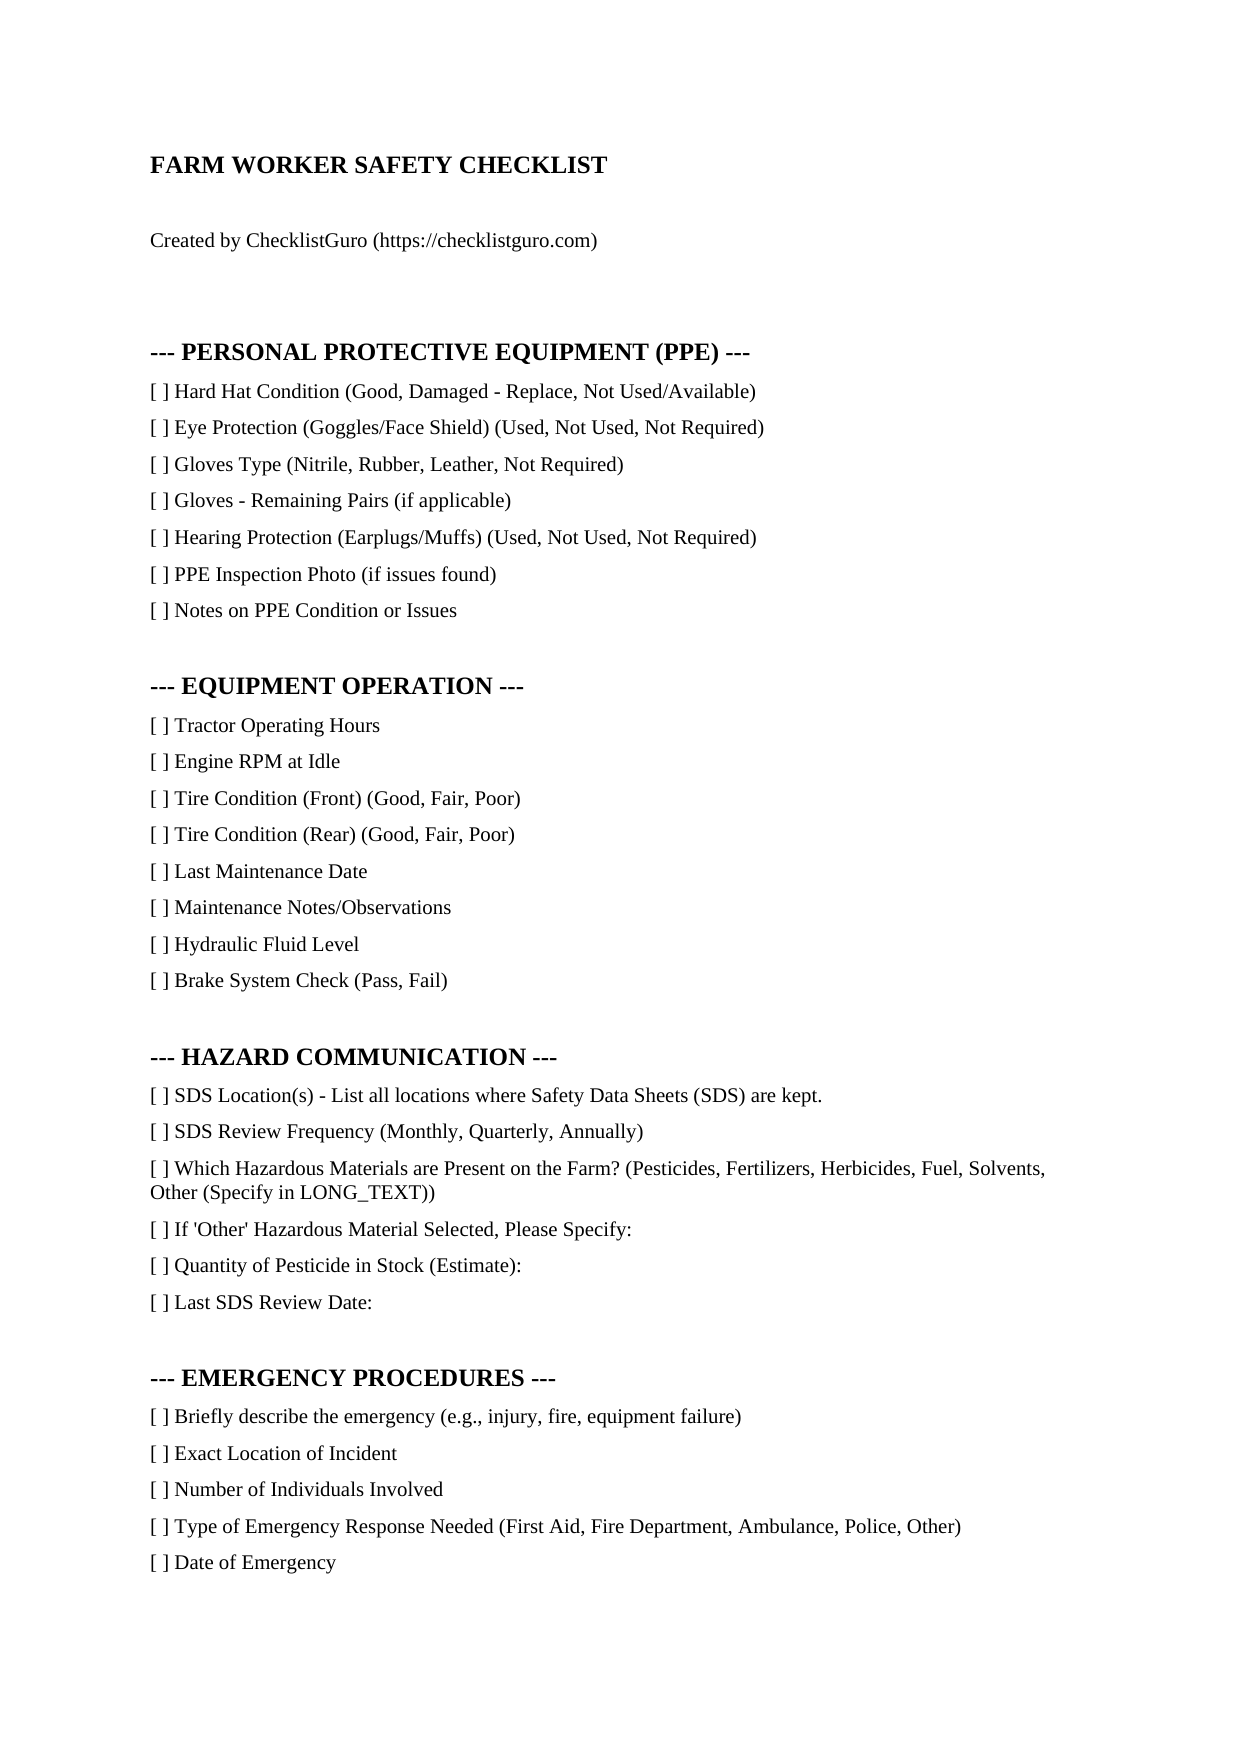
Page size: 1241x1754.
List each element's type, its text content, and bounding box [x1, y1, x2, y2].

text [ ] Quantity of Pesticide in Stock (Estimate): [150, 1253, 1090, 1277]
text [ ] SDS Review Frequency (Monthly, Quarterly, Annually) [150, 1119, 1090, 1143]
text [ ] Eye Protection (Goggles/Face Shield) (Used, Not Used, Not Required) [150, 415, 1090, 439]
text [ ] Hydraulic Fluid Level [150, 932, 1090, 956]
text [ ] Date of Emergency [150, 1550, 1090, 1574]
text [ ] Gloves - Remaining Pairs (if applicable) [150, 488, 1090, 512]
text FARM WORKER SAFETY CHECKLIST [150, 150, 1090, 179]
text [ ] Tire Condition (Rear) (Good, Fair, Poor) [150, 822, 1090, 846]
text [ ] Which Hazardous Materials are Present on the Farm? (Pesticides, Fertilizers, Herbicides, Fuel, Solvents, Other (Specify in LONG_TEXT)) [150, 1156, 1090, 1204]
text [ ] PPE Inspection Photo (if issues found) [150, 562, 1090, 586]
text [ ] Engine RPM at Idle [150, 749, 1090, 773]
text Created by ChecklistGuro (https://checklistguro.com) [150, 228, 1090, 252]
text [ ] Exact Location of Incident [150, 1441, 1090, 1465]
text [ ] Type of Emergency Response Needed (First Aid, Fire Department, Ambulance, Police, Other) [150, 1514, 1090, 1538]
text --- EQUIPMENT OPERATION --- [150, 671, 1090, 700]
text --- HAZARD COMMUNICATION --- [150, 1042, 1090, 1070]
text [ ] Last Maintenance Date [150, 859, 1090, 883]
text --- PERSONAL PROTECTIVE EQUIPMENT (PPE) --- [150, 337, 1090, 366]
text [ ] Tire Condition (Front) (Good, Fair, Poor) [150, 786, 1090, 810]
text [ ] Briefly describe the emergency (e.g., injury, fire, equipment failure) [150, 1404, 1090, 1428]
text [ ] Hard Hat Condition (Good, Damaged - Replace, Not Used/Available) [150, 379, 1090, 403]
text [ ] Hearing Protection (Earplugs/Muffs) (Used, Not Used, Not Required) [150, 525, 1090, 549]
text [ ] Maintenance Notes/Observations [150, 895, 1090, 919]
text [ ] If 'Other' Hazardous Material Selected, Please Specify: [150, 1217, 1090, 1241]
text [ ] Last SDS Review Date: [150, 1290, 1090, 1314]
text [ ] SDS Location(s) - List all locations where Safety Data Sheets (SDS) are kept. [150, 1083, 1090, 1107]
text [ ] Brake System Check (Pass, Fail) [150, 968, 1090, 992]
text [ ] Gloves Type (Nitrile, Rubber, Leather, Not Required) [150, 452, 1090, 476]
text [ ] Tractor Operating Hours [150, 712, 1090, 737]
text [ ] Number of Individuals Involved [150, 1477, 1090, 1501]
text --- EMERGENCY PROCEDURES --- [150, 1363, 1090, 1392]
text [ ] Notes on PPE Condition or Issues [150, 598, 1090, 622]
